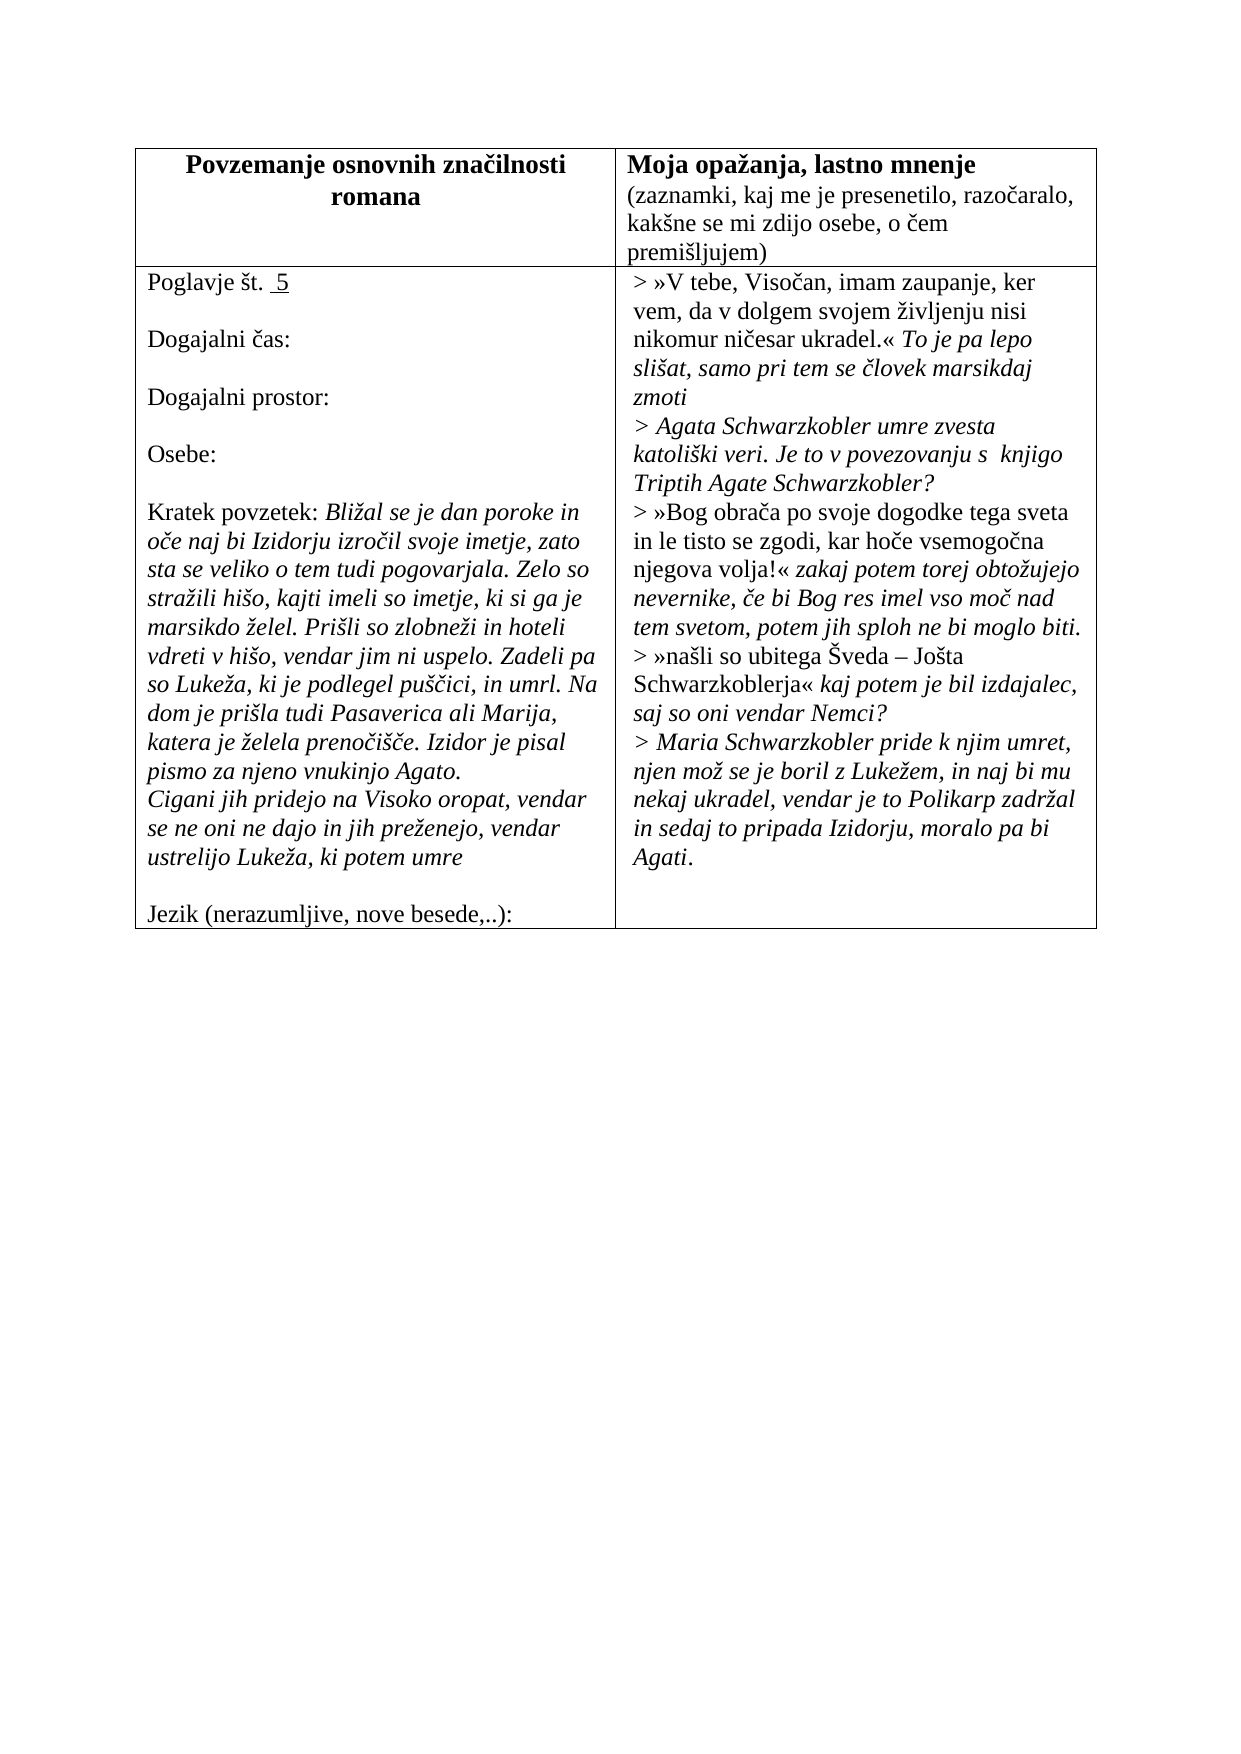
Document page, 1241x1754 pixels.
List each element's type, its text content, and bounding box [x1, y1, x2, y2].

table_header Povzemanje osnovnih značilnosti romana [136, 149, 615, 266]
table_cell > »V tebe, Visočan, imam zaupanje, ker vem, da v dolgem svojem življenju nisi nikomur ničesar ukradel.« To je pa lepo slišat, samo pri tem se človek marsikdaj zmoti > Agata Schwarzkobler umre zvesta katoliški veri. Je to v povezovanju s knjigo Triptih Agate Schwarzkobler? > »Bog obrača po svoje dogodke tega sveta in le tisto se zgodi, kar hoče vsemogočna njegova volja!« zakaj potem torej obtožujejo nevernike, če bi Bog res imel vso moč nad tem svetom, potem jih sploh ne bi moglo biti. > »našli so ubitega Šveda – Jošta Schwarzkoblerja« kaj potem je bil izdajalec, saj so oni vendar Nemci? > Maria Schwarzkobler pride k njim umret, njen mož se je boril z Lukežem, in naj bi mu nekaj ukradel, vendar je to Polikarp zadržal in sedaj to pripada Izidorju, moralo pa bi Agati. [616, 267, 1096, 928]
table_header Moja opažanja, lastno mnenje (zaznamki, kaj me je presenetilo, razočaralo, kakšne se mi zdijo osebe, o čem premišljujem) [616, 149, 1096, 266]
table_cell Poglavje št. 5 Dogajalni čas: Dogajalni prostor: Osebe: Kratek povzetek: Bližal se je dan poroke in oče naj bi Izidorju izročil svoje imetje, zato sta se veliko o tem tudi pogovarjala. Zelo so stražili hišo, kajti imeli so imetje, ki si ga je marsikdo želel. Prišli so zlobneži in hoteli vdreti v hišo, vendar jim ni uspelo. Zadeli pa so Lukeža, ki je podlegel puščici, in umrl. Na dom je prišla tudi Pasaverica ali Marija, katera je želela prenočišče. Izidor je pisal pismo za njeno vnukinjo Agato. Cigani jih pridejo na Visoko oropat, vendar se ne oni ne dajo in jih preženejo, vendar ustrelijo Lukeža, ki potem umre Jezik (nerazumljive, nove besede,..): [136, 267, 615, 928]
